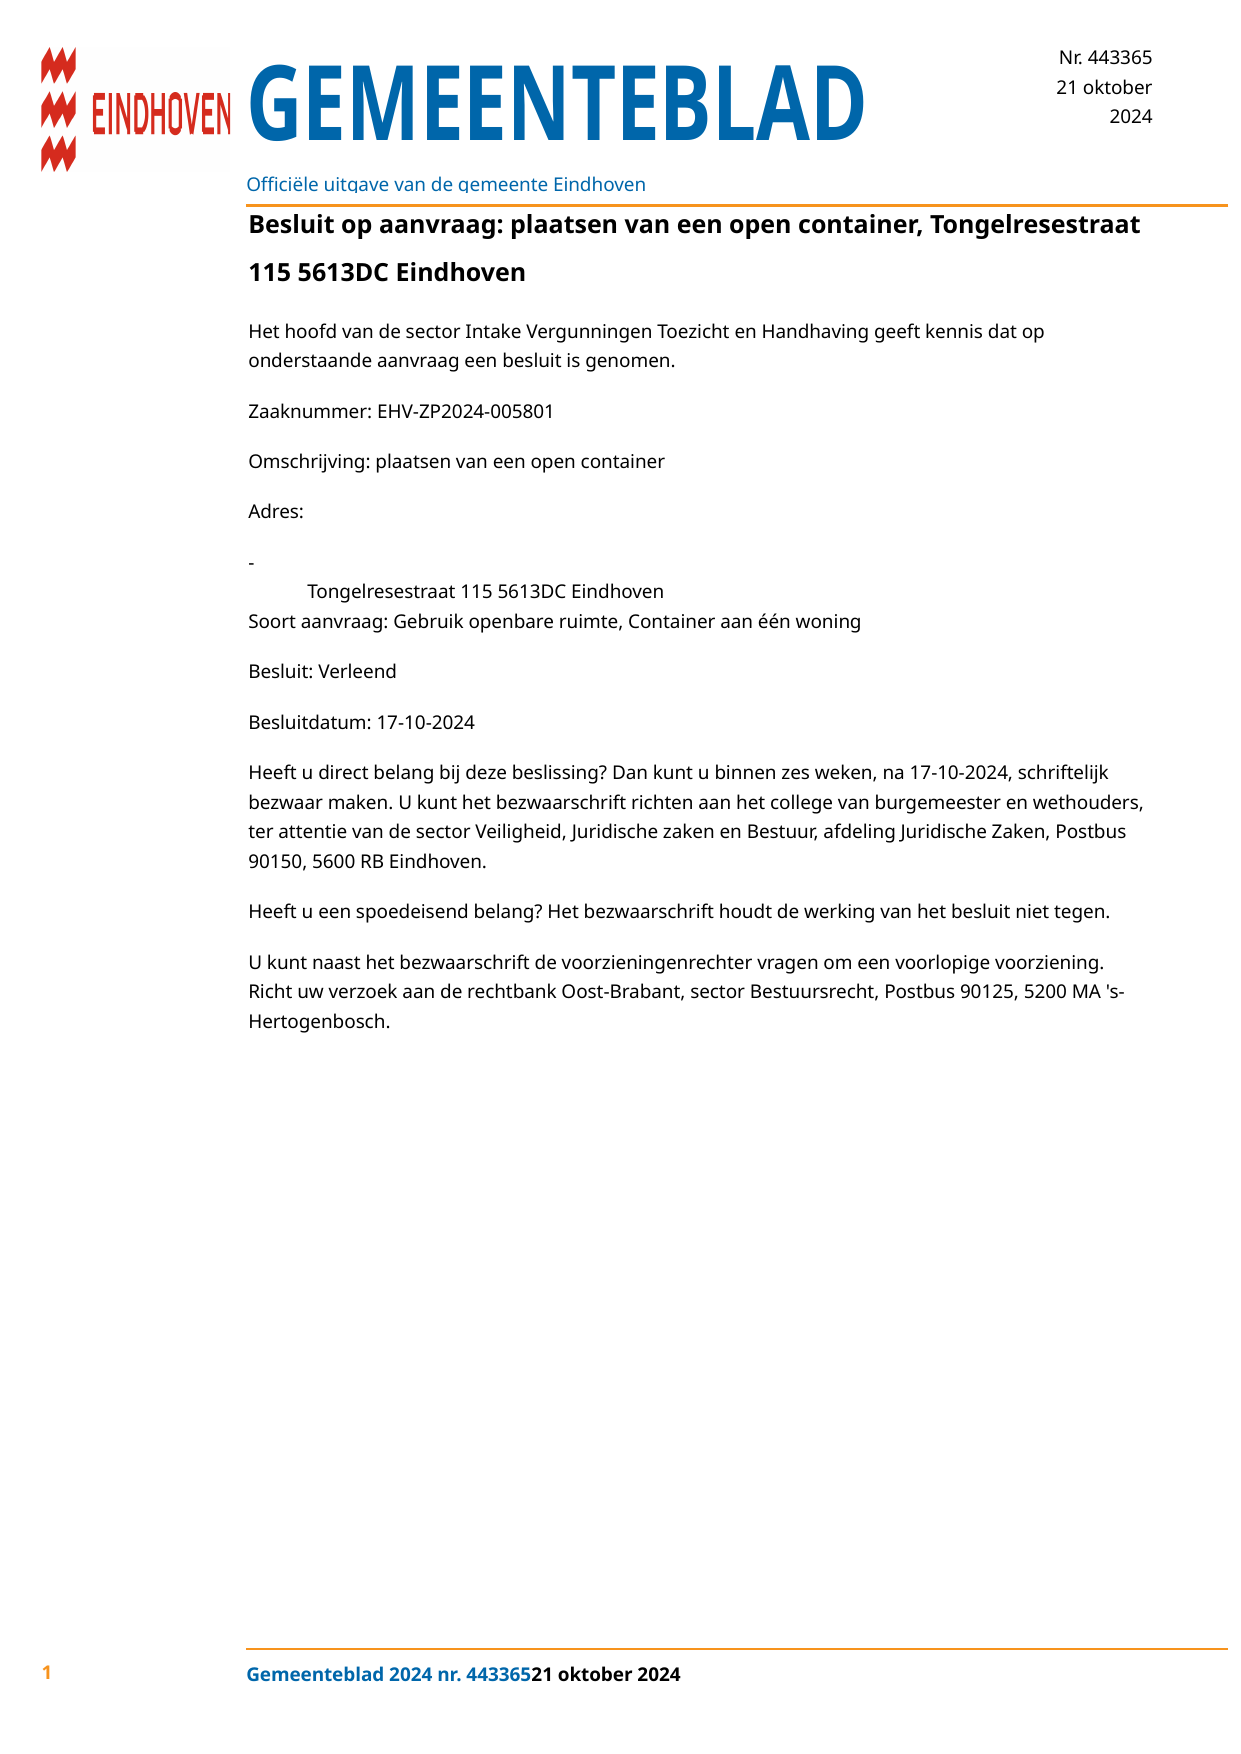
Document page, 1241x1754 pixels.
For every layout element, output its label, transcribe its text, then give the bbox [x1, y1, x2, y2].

text Het hoofd van de sector Intake Vergunningen Toezicht en Handhaving geeft kennis dat op onderstaande aanvraag een besluit is genomen. [248, 318, 1152, 373]
picture [41, 47, 231, 172]
text Zaaknummer: EHV-ZP2024-005801 [248, 398, 1152, 424]
text U kunt naast het bezwaarschrift de voorzieningenrechter vragen om een voorlopige voorziening. Richt uw verzoek aan de rechtbank Oost-Brabant, sector Bestuursrecht, Postbus 90125, 5200 MA 's-Hertogenbosch. [248, 949, 1152, 1034]
text Heeft u een spoedeisend belang? Het bezwaarschrift houdt de werking van het besluit niet tegen. [248, 899, 1152, 924]
text Besluitdatum: 17-10-2024 [248, 709, 1152, 735]
text Soort aanvraag: Gebruik openbare ruimte, Container aan één woning [248, 608, 1152, 634]
list Tongelresestraat 115 5613DC Eindhoven [248, 579, 1152, 604]
text Besluit op aanvraag: plaatsen van een open container, Tongelresestraat 115 5613DC Eindhoven [248, 207, 1152, 288]
text Omschrijving: plaatsen van een open container [248, 448, 1152, 474]
text Adres: [248, 499, 1152, 524]
text Besluit: Verleend [248, 659, 1152, 684]
text Heeft u direct belang bij deze beslissing? Dan kunt u binnen zes weken, na 17-10-2024, schriftelijk bezwaar maken. U kunt het bezwaarschrift richten aan het college van burgemeester en wethouders, ter attentie van de sector Veiligheid, Juridische zaken en Bestuur, afdeling Juridische Zaken, Postbus 90150, 5600 RB Eindhoven. [248, 759, 1152, 874]
